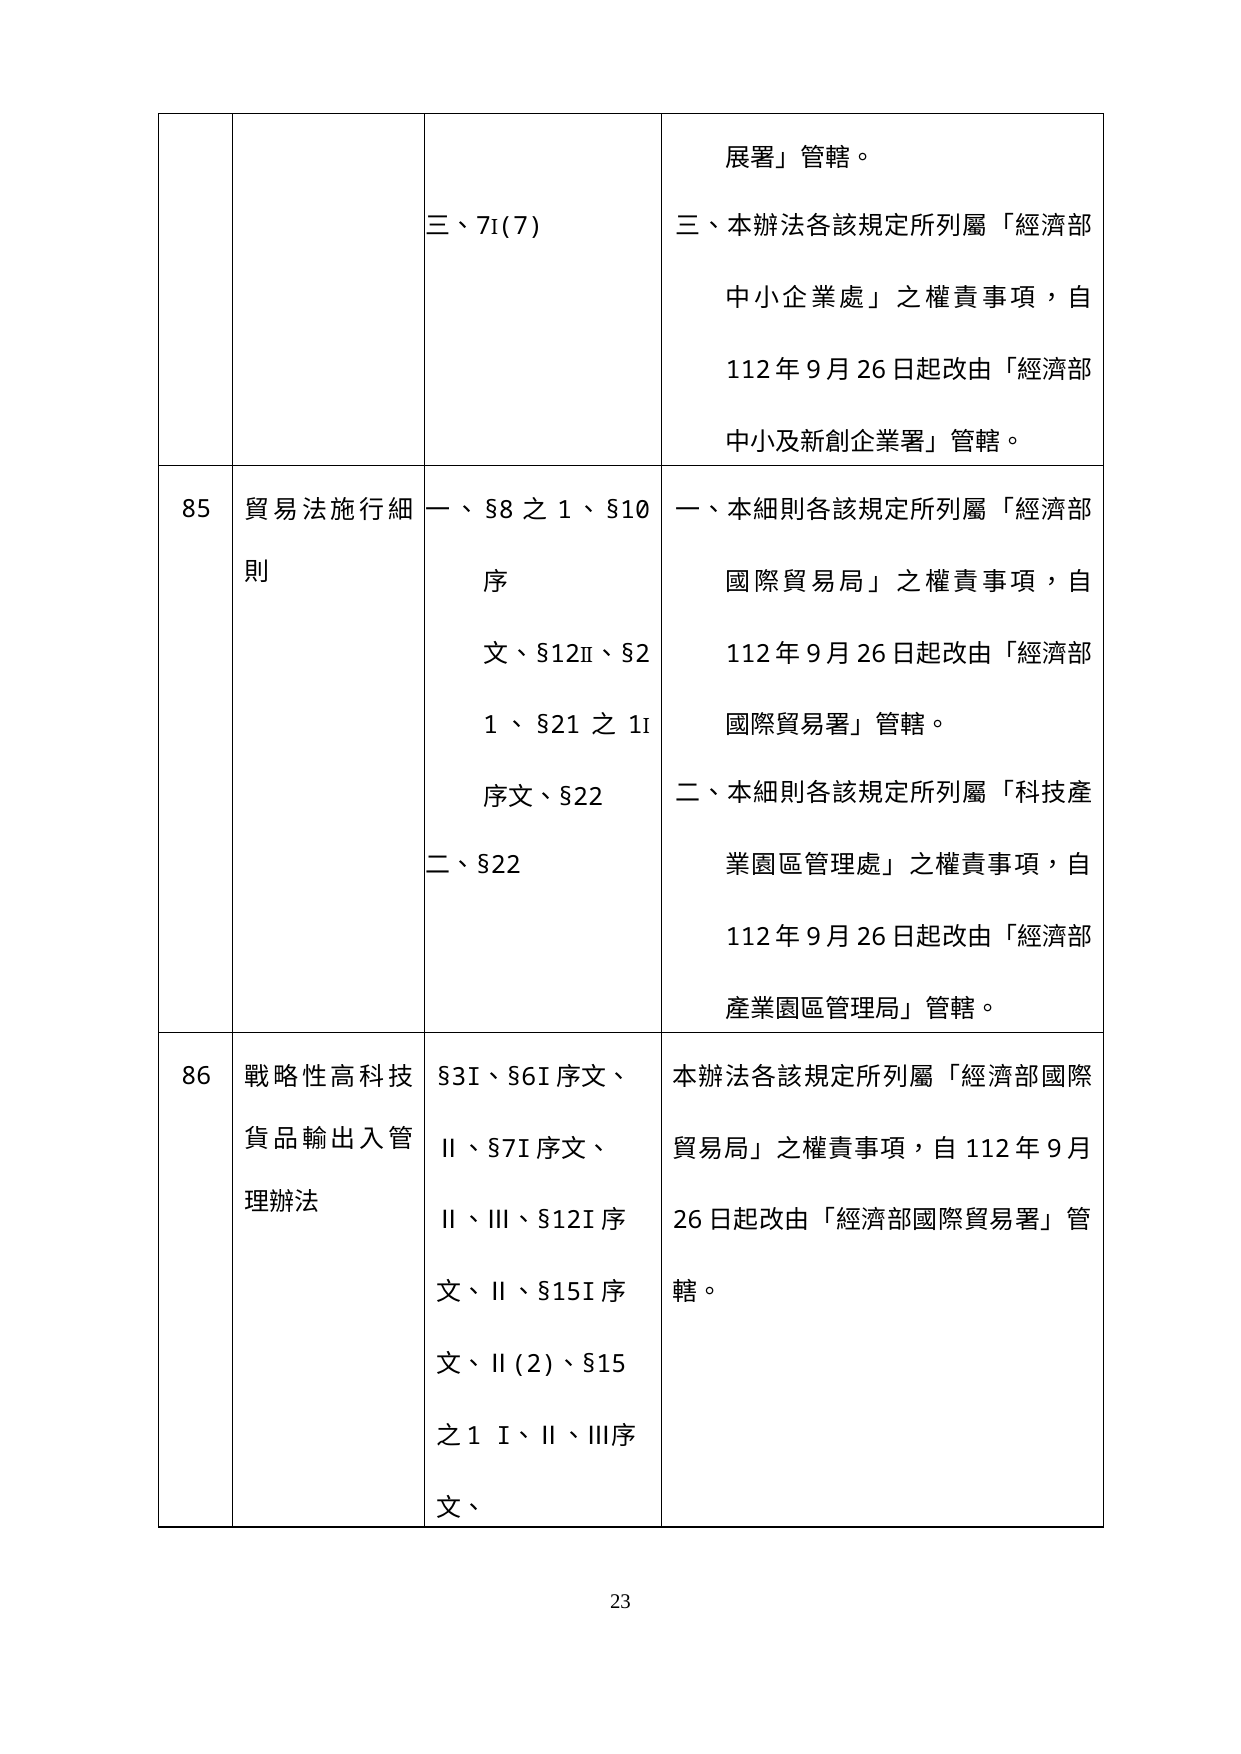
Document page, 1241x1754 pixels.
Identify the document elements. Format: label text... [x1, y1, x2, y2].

table_cell 展署」管轄。 三、本辦法各該規定所列屬「經濟部中小企業處」之權責事項，自112年9月26日起改由「經濟部中小及新創企業署」管轄。 [662, 114, 1103, 465]
table_cell 一、本細則各該規定所列屬「經濟部國際貿易局」之權責事項，自112年9月26日起改由「經濟部國際貿易署」管轄。 二、本細則各該規定所列屬「科技產業園區管理處」之權責事項，自112年9月26日起改由「經濟部產業園區管理局」管轄。 [662, 466, 1103, 1032]
table_cell 本辦法各該規定所列屬「經濟部國際貿易局」之權責事項，自112年9月26日起改由「經濟部國際貿易署」管轄。 [662, 1033, 1103, 1526]
table_cell 戰略性高科技貨品輸出入管理辦法 [233, 1033, 424, 1526]
table_cell 86 [159, 1033, 232, 1526]
table_cell [233, 114, 424, 465]
table_cell 三、7Ⅰ(7) [425, 114, 661, 465]
table_cell 一、§8之1、§10序文、§12Ⅱ、§21、§21之1Ⅰ序文、§22 二、§22 [425, 466, 661, 1032]
table_cell 85 [159, 466, 232, 1032]
table_cell 貿易法施行細則 [233, 466, 424, 1032]
table_cell §3I、§6I序文、Ⅱ、§7I序文、Ⅱ、Ⅲ、§12I序文、Ⅱ、§15I序文、Ⅱ(2)、§15之1 I、Ⅱ、Ⅲ序文、 [425, 1033, 661, 1526]
table_cell [159, 114, 232, 465]
